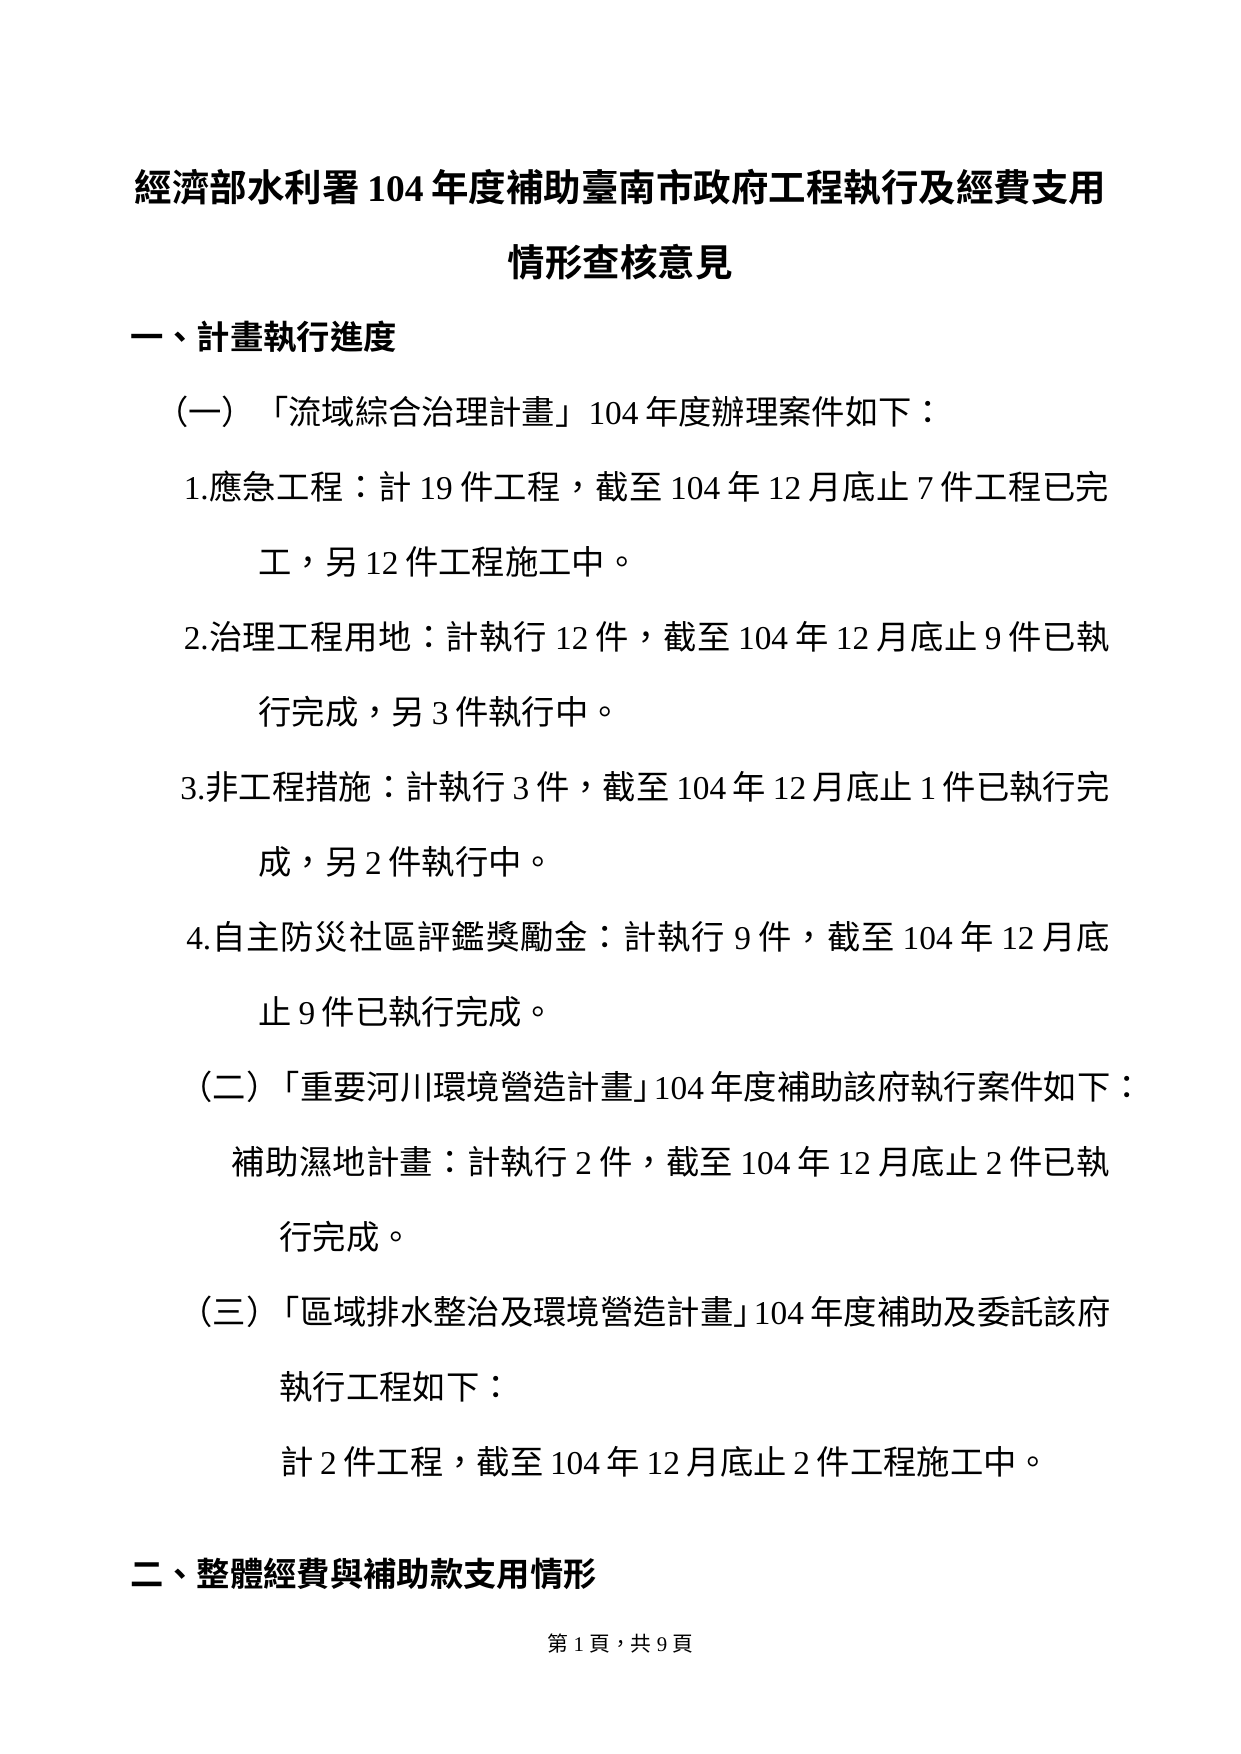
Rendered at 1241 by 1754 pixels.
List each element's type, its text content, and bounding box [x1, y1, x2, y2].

text （二）「重要河川環境營造計畫」104年度補助該府執行案件如下： [179, 1047, 1110, 1122]
text 補助濕地計畫：計執行2件，截至104年12月底止2件已執行完成。 [179, 1122, 1110, 1272]
text 1.應急工程：計19件工程，截至104年12月底止7件工程已完工，另12件工程施工中。 [130, 447, 1110, 597]
text （三）「區域排水整治及環境營造計畫」104年度補助及委託該府執行工程如下： [179, 1272, 1110, 1422]
text 3.非工程措施：計執行3件，截至104年12月底止1件已執行完成，另2件執行中。 [130, 747, 1110, 897]
text 經濟部水利署104年度補助臺南市政府工程執行及經費支用情形查核意見 [130, 147, 1110, 297]
text 二、整體經費與補助款支用情形 [130, 1535, 1110, 1610]
text 4.自主防災社區評鑑獎勵金：計執行9件，截至104年12月底止9件已執行完成。 [130, 897, 1110, 1047]
text 計2件工程，截至104年12月底止2件工程施工中。 [280, 1422, 1110, 1497]
text 一、計畫執行進度 [130, 297, 1110, 372]
text （一）「流域綜合治理計畫」104年度辦理案件如下： [130, 372, 1110, 447]
text 2.治理工程用地：計執行12件，截至104年12月底止9件已執行完成，另3件執行中。 [130, 597, 1110, 747]
